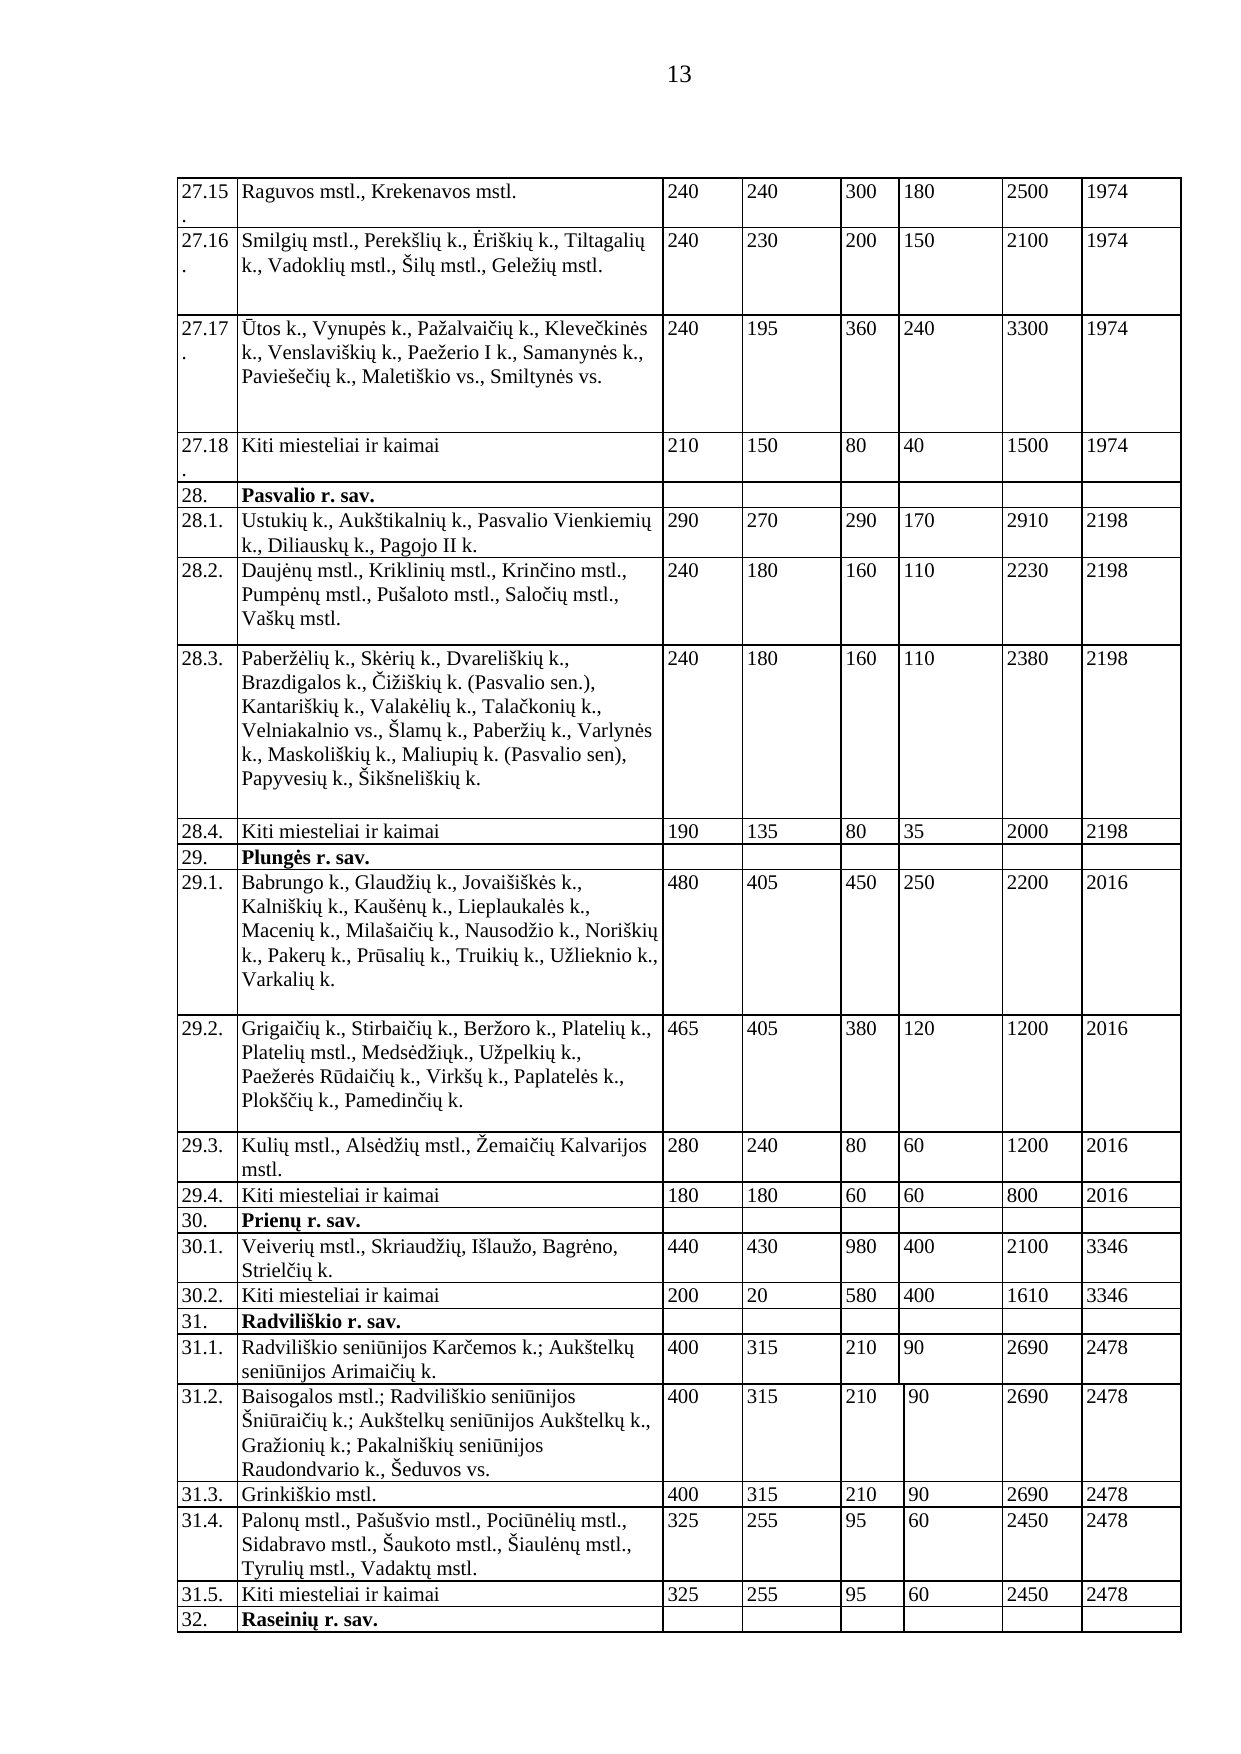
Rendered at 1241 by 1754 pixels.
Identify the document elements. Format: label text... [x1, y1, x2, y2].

table_cell [743, 845, 747, 869]
table_cell 90 [905, 1385, 1002, 1481]
table_cell 400 [900, 1234, 1002, 1282]
table_cell 400 [664, 1335, 742, 1383]
table_cell 2690 [1003, 1335, 1081, 1383]
table_cell 2198 [1083, 646, 1180, 817]
table_cell 32. [233, 1607, 237, 1631]
table_cell 2450 [1003, 1508, 1081, 1580]
table_cell [738, 1309, 742, 1333]
table_cell 190 [738, 819, 742, 843]
table_cell 31.1. [178, 1335, 237, 1383]
table_cell [738, 1607, 742, 1631]
table_cell 80 [842, 1133, 898, 1181]
table_cell 2100 [1003, 228, 1081, 314]
table_cell [998, 845, 1002, 869]
table_cell 440 [664, 1234, 742, 1282]
table_cell 195 [743, 316, 840, 432]
table_cell 110 [900, 646, 1002, 817]
table_cell 90 [900, 1335, 1002, 1383]
table_cell [998, 1607, 1002, 1631]
table_cell 1974 [1083, 433, 1180, 481]
table_cell 135 [743, 819, 747, 843]
table_cell 2478 [1083, 1385, 1180, 1481]
table_cell 230 [743, 228, 840, 314]
table_cell 465 [664, 1016, 742, 1131]
table_cell 360 [842, 316, 898, 432]
table_cell 2450 [1003, 1582, 1007, 1606]
table_cell 405 [743, 1016, 840, 1131]
table_cell 240 [743, 179, 840, 227]
table_cell 160 [842, 558, 898, 644]
table_cell 325 [738, 1582, 742, 1606]
table_cell [743, 483, 747, 507]
table_cell 29.1. [178, 870, 237, 1014]
table_cell [738, 1208, 742, 1232]
table_cell 2198 [1083, 558, 1180, 644]
table_cell 2380 [1003, 646, 1081, 817]
table_cell [743, 1607, 747, 1631]
table_cell 29. [233, 845, 237, 869]
table_cell 240 [664, 316, 742, 432]
table_cell 240 [664, 179, 742, 227]
table_cell 2016 [1083, 870, 1180, 1014]
table_cell 255 [743, 1582, 747, 1606]
table_cell 280 [664, 1133, 742, 1181]
table_cell 250 [900, 870, 1002, 1014]
table_cell 240 [664, 228, 742, 314]
table_cell 31.2. [178, 1385, 237, 1481]
table_cell 90 [998, 1482, 1002, 1506]
table_cell 2690 [1003, 1385, 1081, 1481]
table_cell 30. [233, 1208, 237, 1232]
table_cell 400 [664, 1385, 742, 1481]
table_cell Kiti miesteliai ir kaimai [238, 433, 662, 481]
table_cell 28. [233, 483, 237, 507]
table_cell [998, 483, 1002, 507]
table_cell 35 [998, 819, 1002, 843]
table_cell 2478 [1083, 1335, 1180, 1383]
table_cell 1200 [1003, 1133, 1081, 1181]
table_cell 28.3. [178, 646, 237, 817]
table_cell 60 [998, 1183, 1002, 1207]
table_cell 2690 [1003, 1482, 1007, 1506]
table_cell 180 [900, 179, 1002, 227]
table_cell 180 [738, 1183, 742, 1207]
table_cell 1610 [1003, 1283, 1007, 1307]
table_cell 29.2. [178, 1016, 237, 1131]
table_cell 1500 [1003, 433, 1081, 481]
table_cell 2478 [1083, 1508, 1180, 1580]
table_cell [738, 845, 742, 869]
table_cell 3346 [1083, 1234, 1180, 1282]
table_cell 60 [900, 1133, 1002, 1181]
table_cell 27.17. [178, 316, 237, 432]
table_cell 240 [664, 558, 742, 644]
table_cell 95 [842, 1508, 903, 1580]
table_cell 2016 [1083, 1016, 1180, 1131]
table_cell 2910 [1003, 508, 1081, 557]
table_cell 430 [743, 1234, 840, 1282]
table_cell 60 [905, 1508, 1002, 1580]
table_cell 290 [842, 508, 898, 557]
table_cell 20 [743, 1283, 747, 1307]
table_cell 1974 [1083, 228, 1180, 314]
table_cell Babrungo k., Glaudžių k., Jovaišiškės k., Kalniškių k., Kaušėnų k., Lieplaukalės k., Macenių k., Milašaičių k., Nausodžio k., Noriškių k., Pakerų k., Prūsalių k., Truikių k., Užlieknio k., Varkalių k. [238, 870, 662, 1014]
table_cell Paberžėlių k., Skėrių k., Dvareliškių k., Brazdigalos k., Čižiškių k. (Pasvalio sen.), Kantariškių k., Valakėlių k., Talačkonių k., Velniakalnio vs., Šlamų k., Paberžių k., Varlynės k., Maskoliškių k., Maliupių k. (Pasvalio sen), Papyvesių k., Šikšneliškių k. [238, 646, 662, 817]
table_cell 2230 [1003, 558, 1081, 644]
table_cell 210 [664, 433, 742, 481]
table_cell 290 [664, 508, 742, 557]
table_cell 80 [842, 433, 898, 481]
table_cell 210 [842, 1385, 903, 1481]
table_cell 450 [842, 870, 898, 1014]
table_cell 315 [743, 1482, 747, 1506]
table_cell 180 [743, 646, 840, 817]
table_cell 31.4. [178, 1508, 237, 1580]
table_cell 200 [842, 228, 898, 314]
table_cell 1974 [1083, 316, 1180, 432]
table_cell 170 [900, 508, 1002, 557]
table_cell 150 [900, 228, 1002, 314]
table_cell 30.1. [178, 1234, 237, 1282]
table_cell 160 [842, 646, 898, 817]
table_cell 405 [743, 870, 840, 1014]
table_cell 240 [664, 646, 742, 817]
table_cell 400 [998, 1283, 1002, 1307]
table_cell [738, 483, 742, 507]
table_cell [743, 1309, 747, 1333]
table_cell 200 [738, 1283, 742, 1307]
table_cell 2000 [1003, 819, 1007, 843]
table_cell 325 [664, 1508, 742, 1580]
table_cell 2016 [1083, 1133, 1180, 1181]
table_cell [743, 1208, 747, 1232]
table_cell [1003, 1309, 1007, 1333]
table_cell 2500 [1003, 179, 1081, 227]
table_cell 29.3. [178, 1133, 237, 1181]
table_cell 255 [743, 1508, 840, 1580]
table_cell 28.2. [178, 558, 237, 644]
table_cell [1003, 483, 1007, 507]
table_cell 60 [998, 1582, 1002, 1606]
table_cell 980 [842, 1234, 898, 1282]
table_cell 480 [664, 870, 742, 1014]
table_cell 400 [738, 1482, 742, 1506]
table_cell Grigaičių k., Stirbaičių k., Beržoro k., Platelių k., Platelių mstl., Medsėdžiųk., Užpelkių k., Paežerės Rūdaičių k., Virkšų k., Paplatelės k., Plokščių k., Pamedinčių k. [238, 1016, 662, 1131]
table_cell 2198 [1083, 508, 1180, 557]
table_cell 3300 [1003, 316, 1081, 432]
table_cell [1003, 845, 1007, 869]
table_cell 40 [900, 433, 1002, 481]
table_cell [1003, 1607, 1007, 1631]
table_cell [998, 1309, 1002, 1333]
table_cell 210 [842, 1335, 898, 1383]
table_cell 27.15. [233, 179, 237, 227]
table_cell 2100 [1003, 1234, 1081, 1282]
table_cell 31. [233, 1309, 237, 1333]
table_cell 27.16. [178, 228, 237, 314]
table_cell 2200 [1003, 870, 1081, 1014]
table_cell 28.1. [178, 508, 237, 557]
table_cell 315 [743, 1335, 840, 1383]
table_cell 300 [842, 179, 898, 227]
table_cell 1200 [1003, 1016, 1081, 1131]
table_cell Raguvos mstl., Krekenavos mstl. [238, 179, 662, 227]
table_cell 240 [900, 316, 1002, 432]
table_cell [998, 1208, 1002, 1232]
table_cell 800 [1003, 1183, 1007, 1207]
table_cell Ūtos k., Vynupės k., Pažalvaičių k., Klevečkinės k., Venslaviškių k., Paežerio I k., Samanynės k., Paviešečių k., Maletiškio vs., Smiltynės vs. [238, 316, 662, 432]
table_cell 240 [743, 1133, 840, 1181]
table_cell Daujėnų mstl., Kriklinių mstl., Krinčino mstl., Pumpėnų mstl., Pušaloto mstl., Saločių mstl., Vaškų mstl. [238, 558, 662, 644]
table_cell 380 [842, 1016, 898, 1131]
table_cell 315 [743, 1385, 840, 1481]
table_cell 180 [743, 1183, 747, 1207]
table_cell Smilgių mstl., Perekšlių k., Ėriškių k., Tiltagalių k., Vadoklių mstl., Šilų mstl., Geležių mstl. [238, 228, 662, 314]
table_cell 270 [743, 508, 840, 557]
table_cell 150 [743, 433, 840, 481]
table_cell 120 [900, 1016, 1002, 1131]
table_cell 180 [743, 558, 840, 644]
table_cell [1003, 1208, 1007, 1232]
table_cell 27.18. [233, 433, 237, 481]
table_cell 110 [900, 558, 1002, 644]
table_cell 1974 [1083, 179, 1180, 227]
